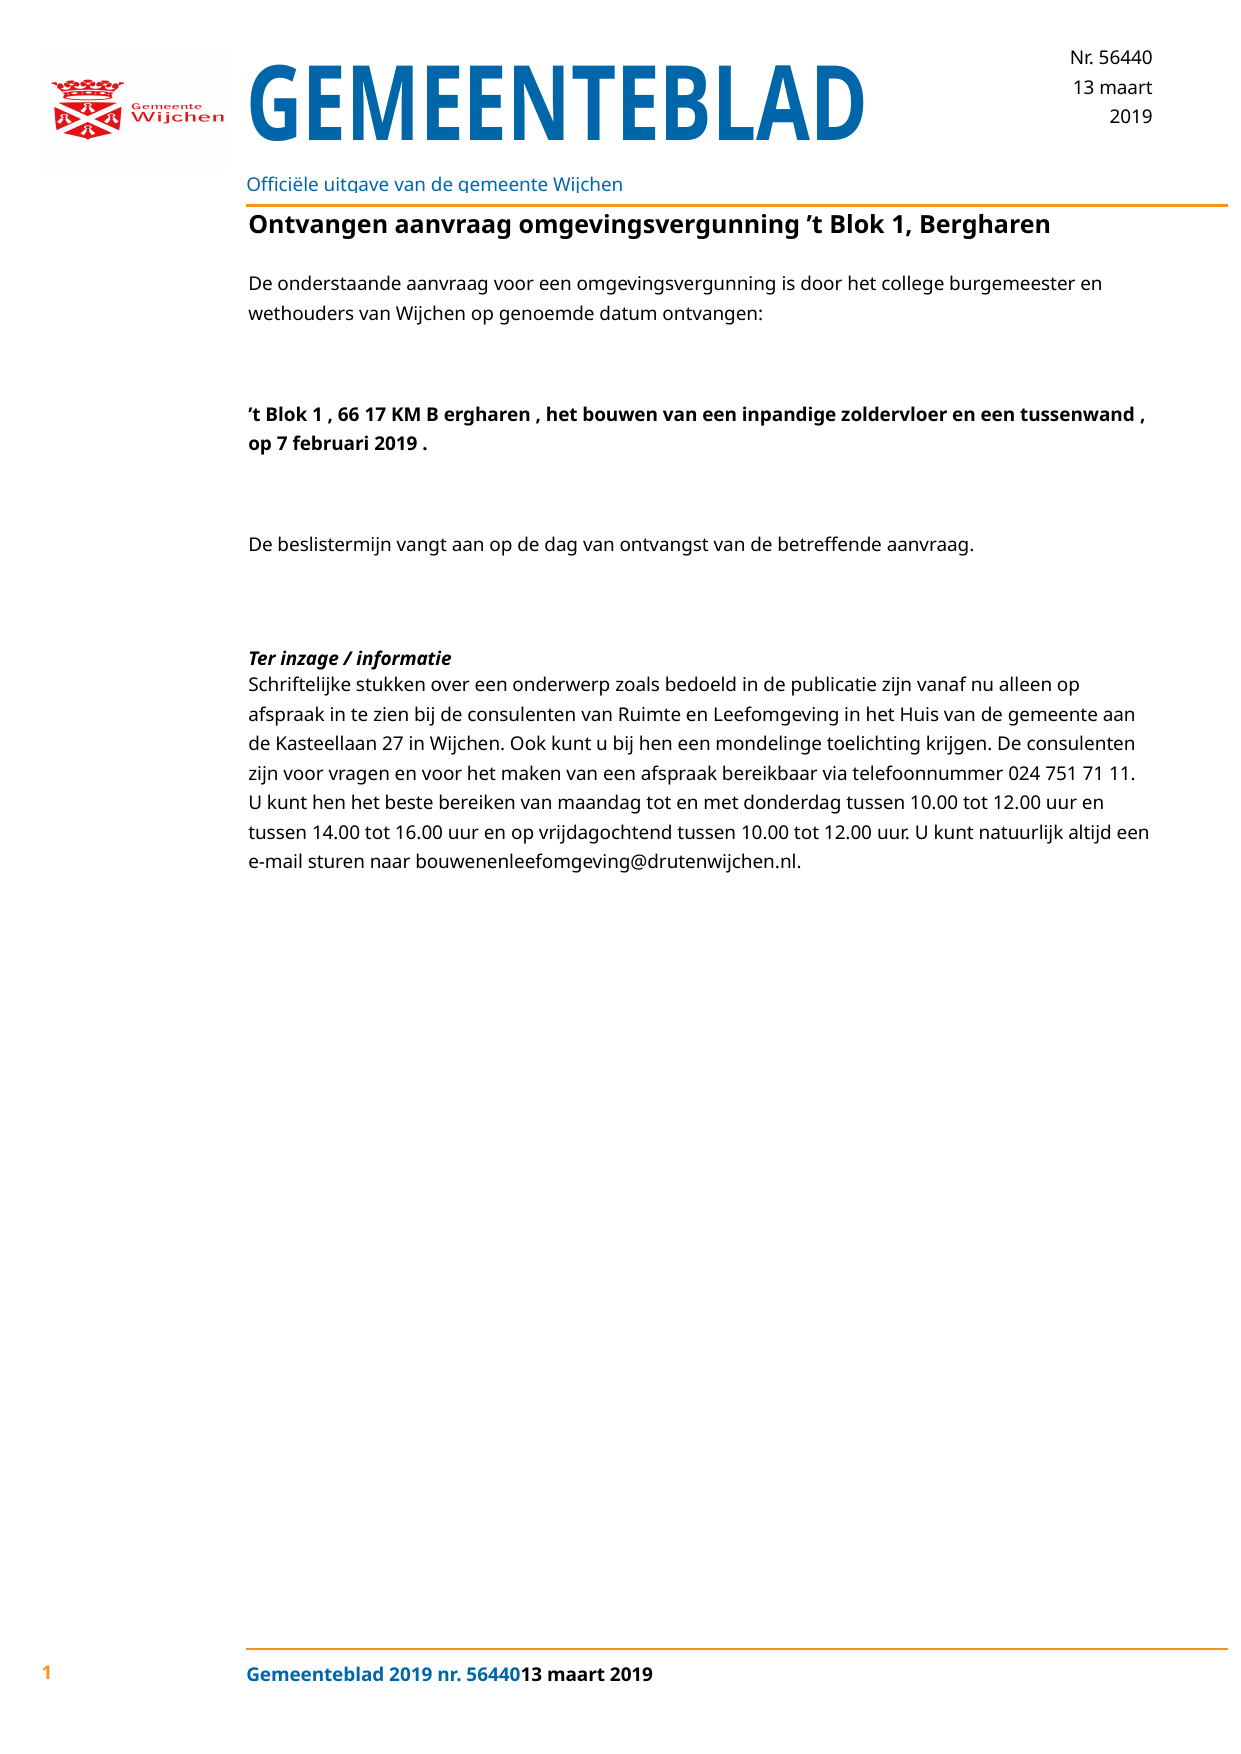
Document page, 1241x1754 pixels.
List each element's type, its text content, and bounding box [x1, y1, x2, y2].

text Schriftelijke stukken over een onderwerp zoals bedoeld in de publicatie zijn vanaf nu alleen op afspraak in te zien bij de consulenten van Ruimte en Leefomgeving in het Huis van de gemeente aan de Kasteellaan 27 in Wijchen. Ook kunt u bij hen een mondelinge toelichting krijgen. De consulenten zijn voor vragen en voor het maken van een afspraak bereikbaar via telefoonnummer 024 751 71 11. U kunt hen het beste bereiken van maandag tot en met donderdag tussen 10.00 tot 12.00 uur en tussen 14.00 tot 16.00 uur en op vrijdagochtend tussen 10.00 tot 12.00 uur. U kunt natuurlijk altijd een e-mail sturen naar bouwenenleefomgeving@drutenwijchen.nl. [248, 671, 1152, 874]
picture [41, 47, 231, 172]
text Ter inzage / informatie [248, 646, 1152, 671]
text De onderstaande aanvraag voor een omgevingsvergunning is door het college burgemeester en wethouders van Wijchen op genoemde datum ontvangen: [248, 270, 1152, 326]
text De beslistermijn vangt aan op de dag van ontvangst van de betreffende aanvraag. [248, 531, 1152, 557]
text ’t Blok 1 , 66 17 KM B ergharen , het bouwen van een inpandige zoldervloer en een tussenwand , op 7 februari 2019 . [248, 401, 1152, 456]
text Ontvangen aanvraag omgevingsvergunning ’t Blok 1, Bergharen [248, 207, 1152, 241]
